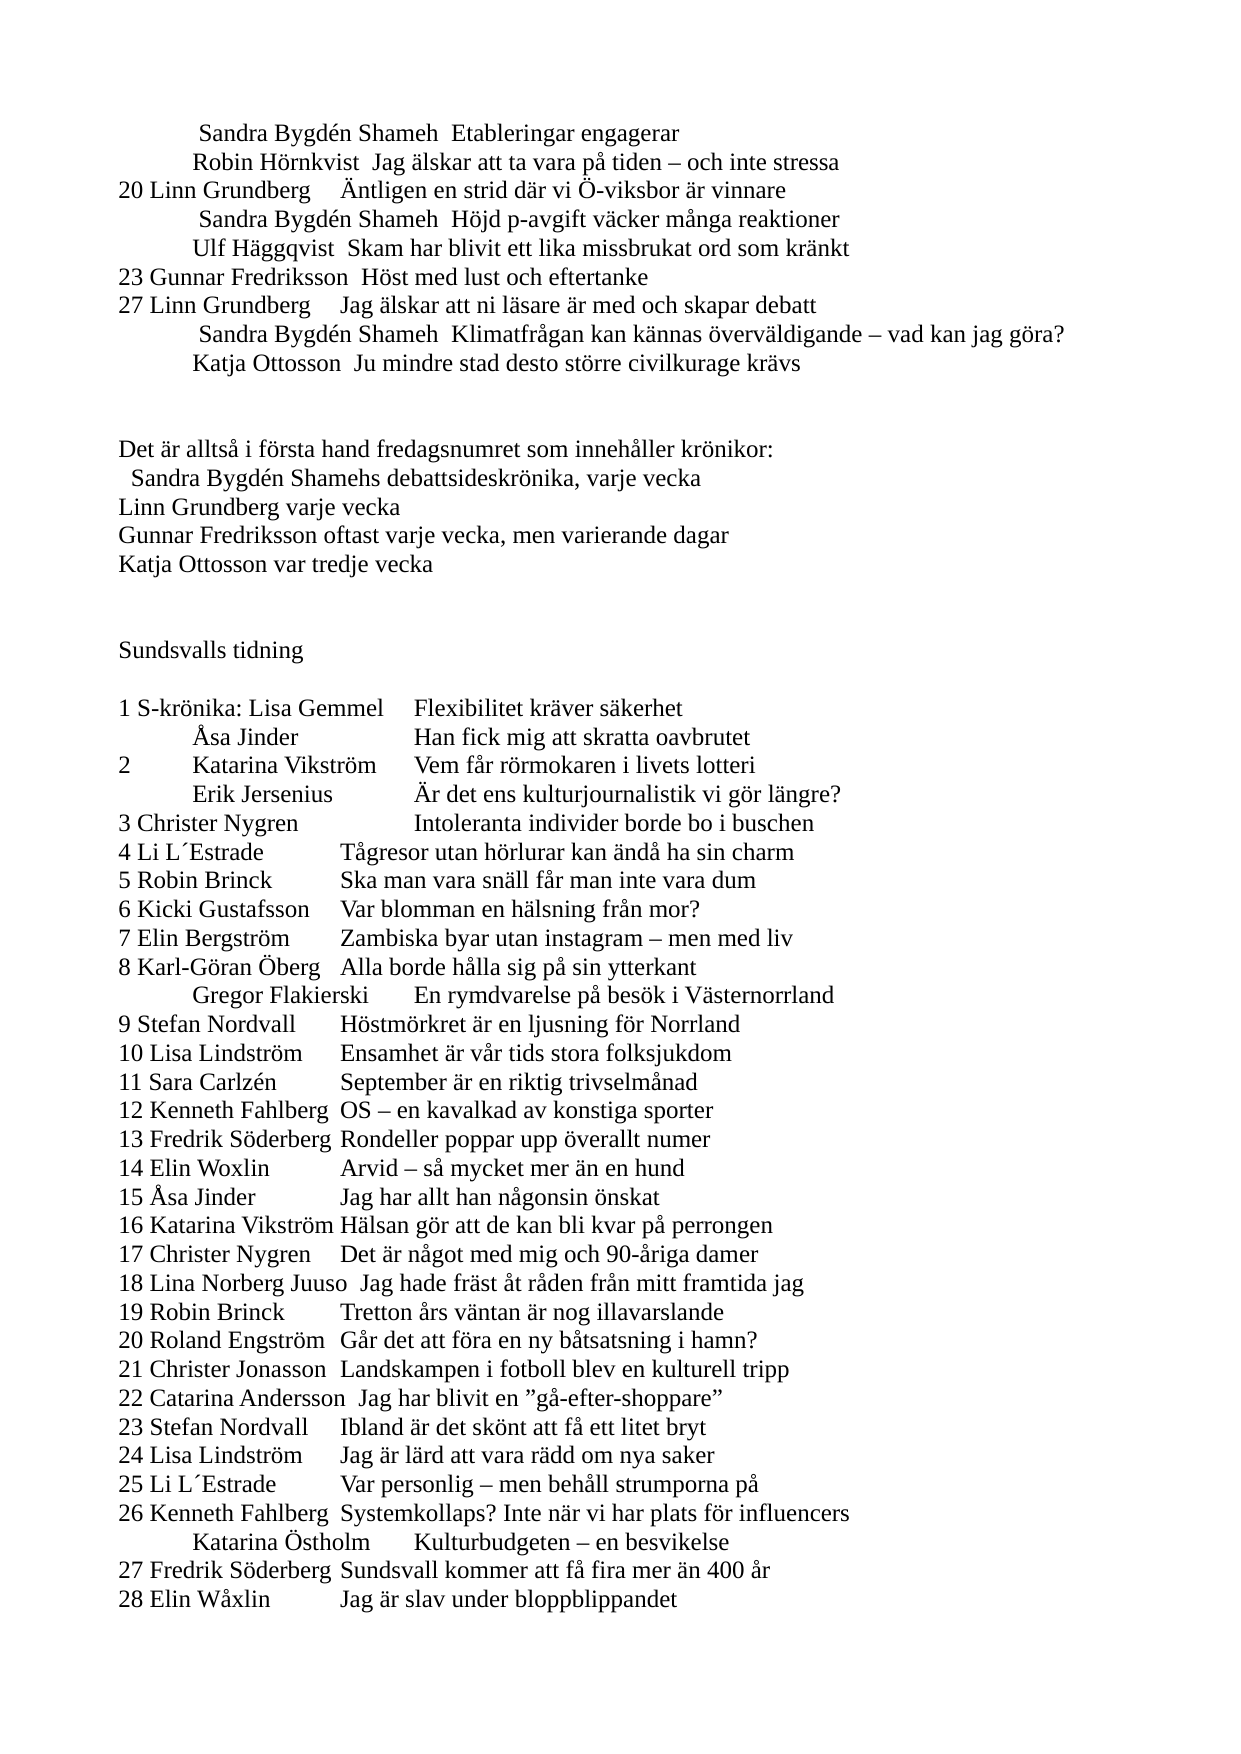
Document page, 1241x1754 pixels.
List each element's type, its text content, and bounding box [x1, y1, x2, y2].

text 19 Robin Brinck Tretton års väntan är nog illavarslande [118, 1297, 1122, 1326]
text Katja Ottosson var tredje vecka [118, 549, 1122, 578]
text Det är alltså i första hand fredagsnumret som innehåller krönikor: [118, 434, 1122, 463]
text 4 Li L´Estrade Tågresor utan hörlurar kan ändå ha sin charm [118, 837, 1122, 866]
text 28 Elin Wåxlin Jag är slav under bloppblippandet [118, 1584, 1122, 1613]
text 8 Karl-Göran Öberg Alla borde hålla sig på sin ytterkant [118, 952, 1122, 981]
text 7 Elin Bergström Zambiska byar utan instagram – men med liv [118, 923, 1122, 952]
text 12 Kenneth Fahlberg OS – en kavalkad av konstiga sporter [118, 1096, 1122, 1124]
text 26 Kenneth Fahlberg Systemkollaps? Inte när vi har plats för influencers [118, 1498, 1122, 1527]
text 24 Lisa Lindström Jag är lärd att vara rädd om nya saker [118, 1441, 1122, 1469]
text Åsa Jinder Han fick mig att skratta oavbrutet [118, 722, 1122, 751]
text Sandra Bygdén Shameh Klimatfrågan kan kännas överväldigande – vad kan jag göra? [118, 319, 1122, 348]
text 23 Stefan Nordvall Ibland är det skönt att få ett litet bryt [118, 1412, 1122, 1441]
text Sandra Bygdén Shamehs debattsideskrönika, varje vecka [118, 463, 1122, 492]
text 22 Catarina Andersson Jag har blivit en ”gå-efter-shoppare” [118, 1383, 1122, 1412]
text 25 Li L´Estrade Var personlig – men behåll strumporna på [118, 1469, 1122, 1498]
text 6 Kicki Gustafsson Var blomman en hälsning från mor? [118, 894, 1122, 923]
text Katja Ottosson Ju mindre stad desto större civilkurage krävs [118, 348, 1122, 377]
text 27 Fredrik Söderberg Sundsvall kommer att få fira mer än 400 år [118, 1556, 1122, 1584]
text Robin Hörnkvist Jag älskar att ta vara på tiden – och inte stressa [118, 147, 1122, 176]
text 27 Linn Grundberg Jag älskar att ni läsare är med och skapar debatt [118, 291, 1122, 319]
text 20 Roland Engström Går det att föra en ny båtsatsning i hamn? [118, 1326, 1122, 1354]
text 20 Linn Grundberg Äntligen en strid där vi Ö-viksbor är vinnare [118, 176, 1122, 204]
text 14 Elin Woxlin Arvid – så mycket mer än en hund [118, 1153, 1122, 1182]
text Sundsvalls tidning [118, 636, 1122, 664]
text 11 Sara Carlzén September är en riktig trivselmånad [118, 1067, 1122, 1096]
text Sandra Bygdén Shameh Etableringar engagerar [118, 118, 1122, 147]
text 3 Christer Nygren Intoleranta individer borde bo i buschen [118, 808, 1122, 837]
text 10 Lisa Lindström Ensamhet är vår tids stora folksjukdom [118, 1038, 1122, 1067]
text Katarina Östholm Kulturbudgeten – en besvikelse [118, 1527, 1122, 1556]
text Erik Jersenius Är det ens kulturjournalistik vi gör längre? [118, 779, 1122, 808]
text 13 Fredrik Söderberg Rondeller poppar upp överallt numer [118, 1124, 1122, 1153]
text Ulf Häggqvist Skam har blivit ett lika missbrukat ord som kränkt [118, 233, 1122, 262]
text 18 Lina Norberg Juuso Jag hade fräst åt råden från mitt framtida jag [118, 1268, 1122, 1297]
text 1 S-krönika: Lisa Gemmel Flexibilitet kräver säkerhet [118, 693, 1122, 722]
text 2 Katarina Vikström Vem får rörmokaren i livets lotteri [118, 751, 1122, 779]
text 21 Christer Jonasson Landskampen i fotboll blev en kulturell tripp [118, 1354, 1122, 1383]
text Linn Grundberg varje vecka [118, 492, 1122, 521]
text Sandra Bygdén Shameh Höjd p-avgift väcker många reaktioner [118, 204, 1122, 233]
text 23 Gunnar Fredriksson Höst med lust och eftertanke [118, 262, 1122, 291]
text 9 Stefan Nordvall Höstmörkret är en ljusning för Norrland [118, 1009, 1122, 1038]
text Gregor Flakierski En rymdvarelse på besök i Västernorrland [118, 981, 1122, 1009]
text Gunnar Fredriksson oftast varje vecka, men varierande dagar [118, 521, 1122, 549]
text 17 Christer Nygren Det är något med mig och 90-åriga damer [118, 1239, 1122, 1268]
text 15 Åsa Jinder Jag har allt han någonsin önskat [118, 1182, 1122, 1211]
text 16 Katarina Vikström Hälsan gör att de kan bli kvar på perrongen [118, 1211, 1122, 1239]
text 5 Robin Brinck Ska man vara snäll får man inte vara dum [118, 866, 1122, 894]
